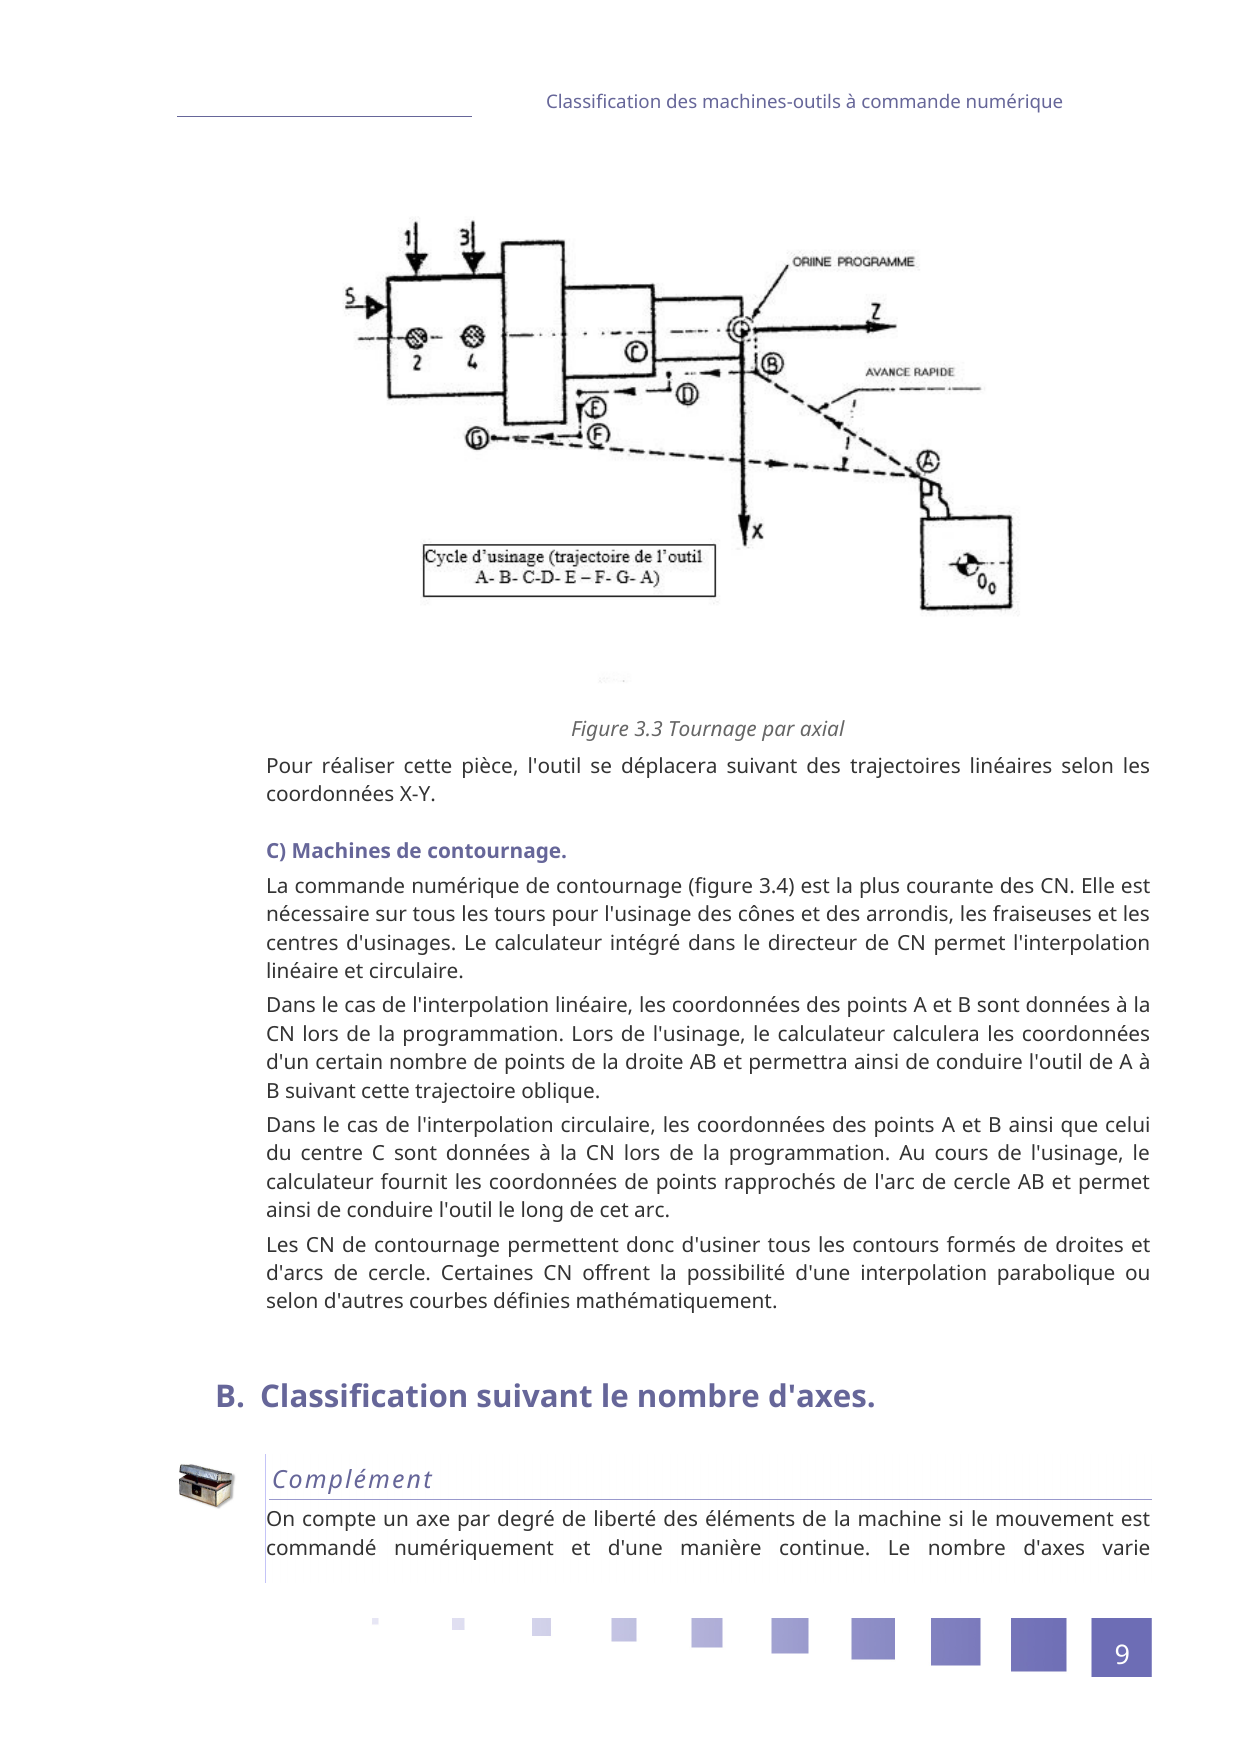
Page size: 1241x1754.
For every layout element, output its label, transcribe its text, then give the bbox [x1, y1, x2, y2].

picture [265, 172, 1152, 700]
text Les CN de contournage permettent donc d'usiner tous les contours formés de droites et d'arcs de cercle. Certaines CN offrent la possibilité d'une interpolation parabolique ou selon d'autres courbes définies mathématiquement. [266, 1230, 1152, 1315]
text Dans le cas de l'interpolation circulaire, les coordonnées des points A et B ainsi que celui du centre C sont données à la CN lors de la programmation. Au cours de l'usinage, le calculateur fournit les coordonnées de points rapprochés de l'arc de cercle AB et permet ainsi de conduire l'outil le long de cet arc. [266, 1110, 1152, 1224]
title Figure 3.3 Tournage par axial [266, 714, 1152, 743]
text La commande numérique de contournage (figure 3.4) est la plus courante des CN. Elle est nécessaire sur tous les tours pour l'usinage des cônes et des arrondis, les fraiseuses et les centres d'usinages. Le calculateur intégré dans le directeur de CN permet l'interpolation linéaire et circulaire. [266, 871, 1152, 984]
text C) Machines de contournage. [266, 836, 1152, 865]
text Dans le cas de l'interpolation linéaire, les coordonnées des points A et B sont données à la CN lors de la programmation. Lors de l'usinage, le calculateur calculera les coordonnées d'un certain nombre de points de la droite AB et permettra ainsi de conduire l'outil de A à B suivant cette trajectoire oblique. [266, 990, 1152, 1104]
text On compte un axe par degré de liberté des éléments de la machine si le mouvement est commandé numériquement et d'une manière continue. Le nombre d'axes varie [266, 1504, 1152, 1561]
picture [177, 1454, 1152, 1583]
text Pour réaliser cette pièce, l'outil se déplacera suivant des trajectoires linéaires selon les coordonnées X-Y. [266, 751, 1152, 808]
title Complément [269, 1459, 1152, 1499]
title Classification suivant le nombre d'axes. [207, 1374, 1152, 1417]
picture [177, 1618, 1152, 1677]
